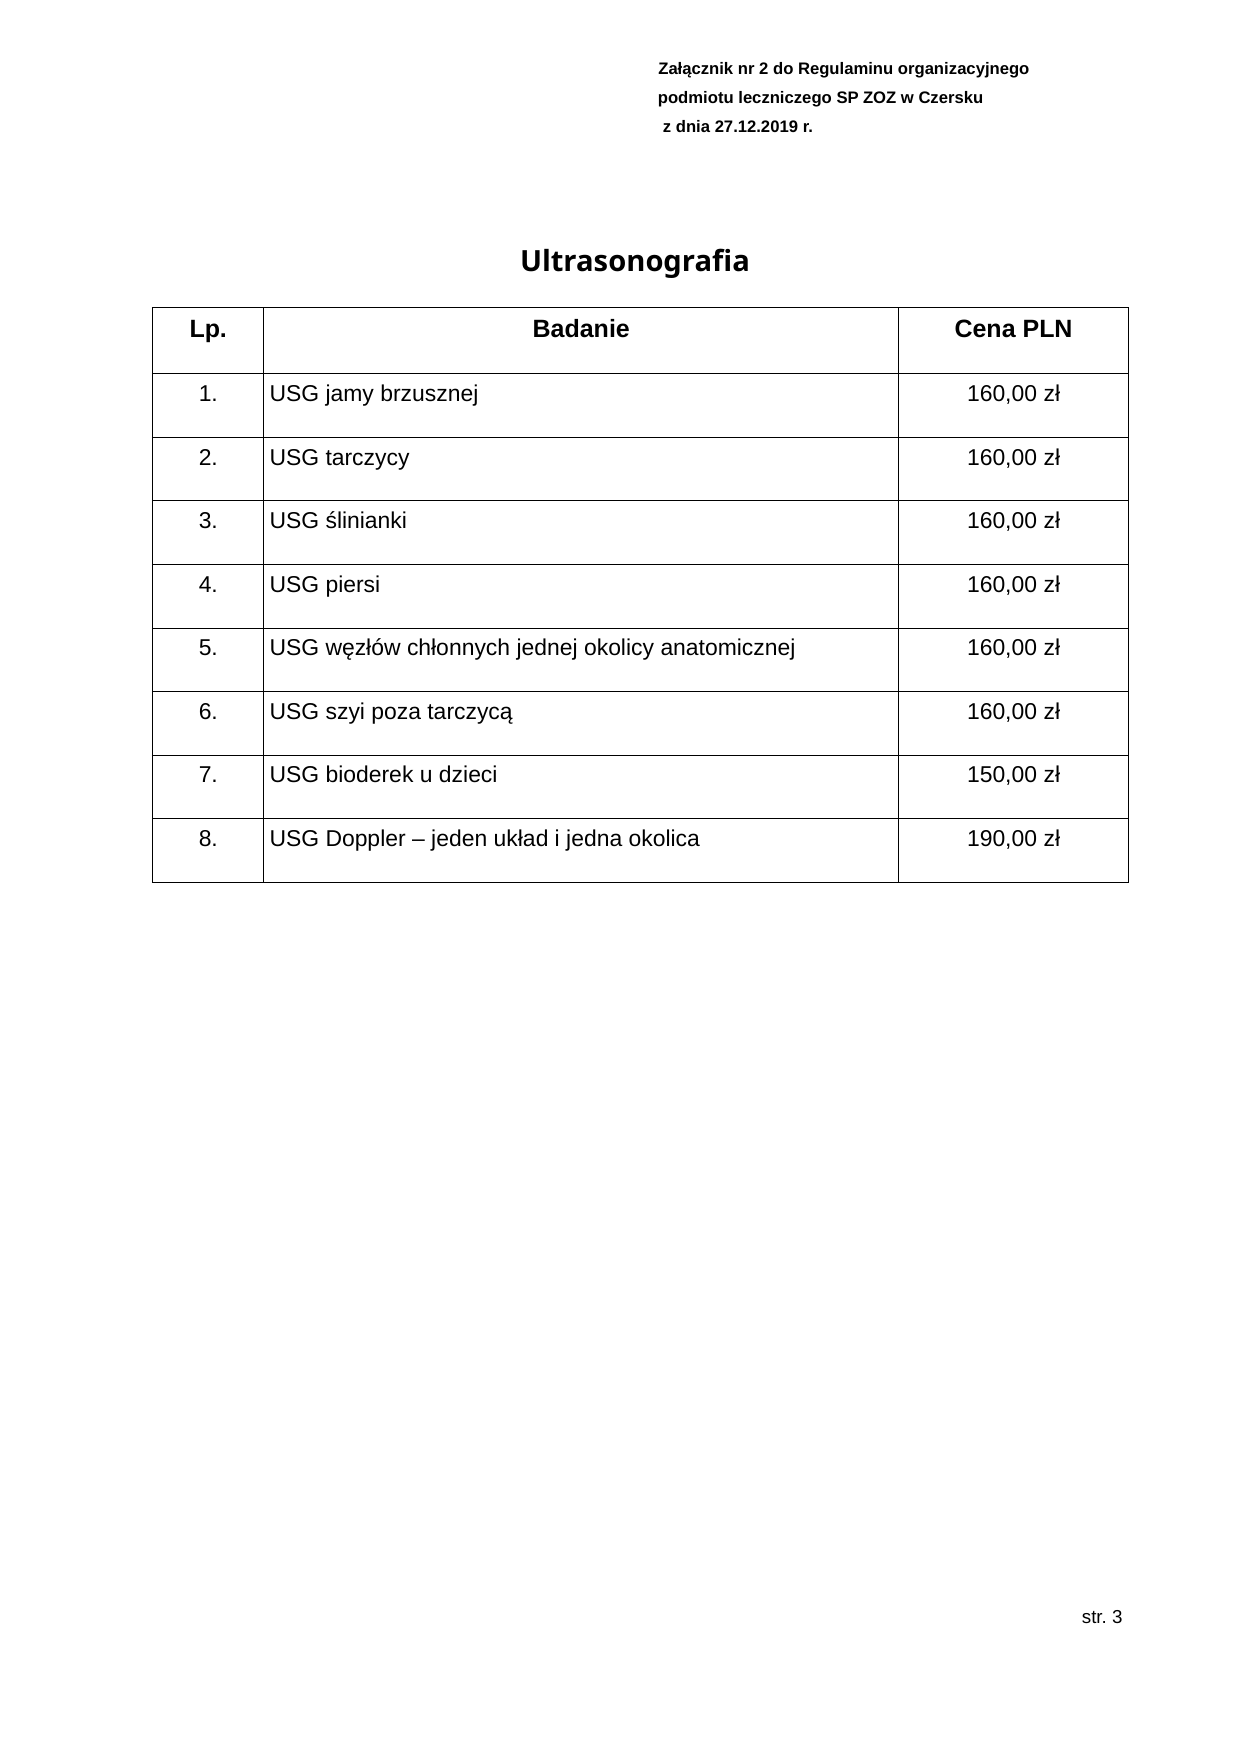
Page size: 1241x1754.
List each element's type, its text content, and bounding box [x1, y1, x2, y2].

table_cell 6. [153, 692, 263, 754]
table_cell 190,00 zł [899, 819, 1128, 882]
table_cell 160,00 zł [899, 565, 1128, 627]
table_cell USG ślinianki [264, 501, 898, 564]
table_cell 8. [153, 819, 263, 882]
table_header Lp. [153, 308, 263, 373]
table_cell USG szyi poza tarczycą [264, 692, 898, 754]
table_cell 2. [153, 438, 263, 500]
table_cell 160,00 zł [899, 629, 1128, 691]
table_cell USG Doppler – jeden układ i jedna okolica [264, 819, 898, 882]
table_cell USG węzłów chłonnych jednej okolicy anatomicznej [264, 629, 898, 691]
table_cell 4. [153, 565, 263, 627]
table_cell 150,00 zł [899, 756, 1128, 818]
table_cell 3. [153, 501, 263, 564]
text Ultrasonografia [148, 241, 1122, 280]
table_cell 160,00 zł [899, 438, 1128, 500]
table_cell USG jamy brzusznej [264, 374, 898, 437]
table_cell USG bioderek u dzieci [264, 756, 898, 818]
table_cell 7. [153, 756, 263, 818]
table_cell 5. [153, 629, 263, 691]
table_cell 160,00 zł [899, 374, 1128, 437]
table_header Badanie [264, 308, 898, 373]
table_cell USG tarczycy [264, 438, 898, 500]
table_cell 1. [153, 374, 263, 437]
table_cell 160,00 zł [899, 692, 1128, 754]
table_header Cena PLN [899, 308, 1128, 373]
table_cell 160,00 zł [899, 501, 1128, 564]
table_cell USG piersi [264, 565, 898, 627]
